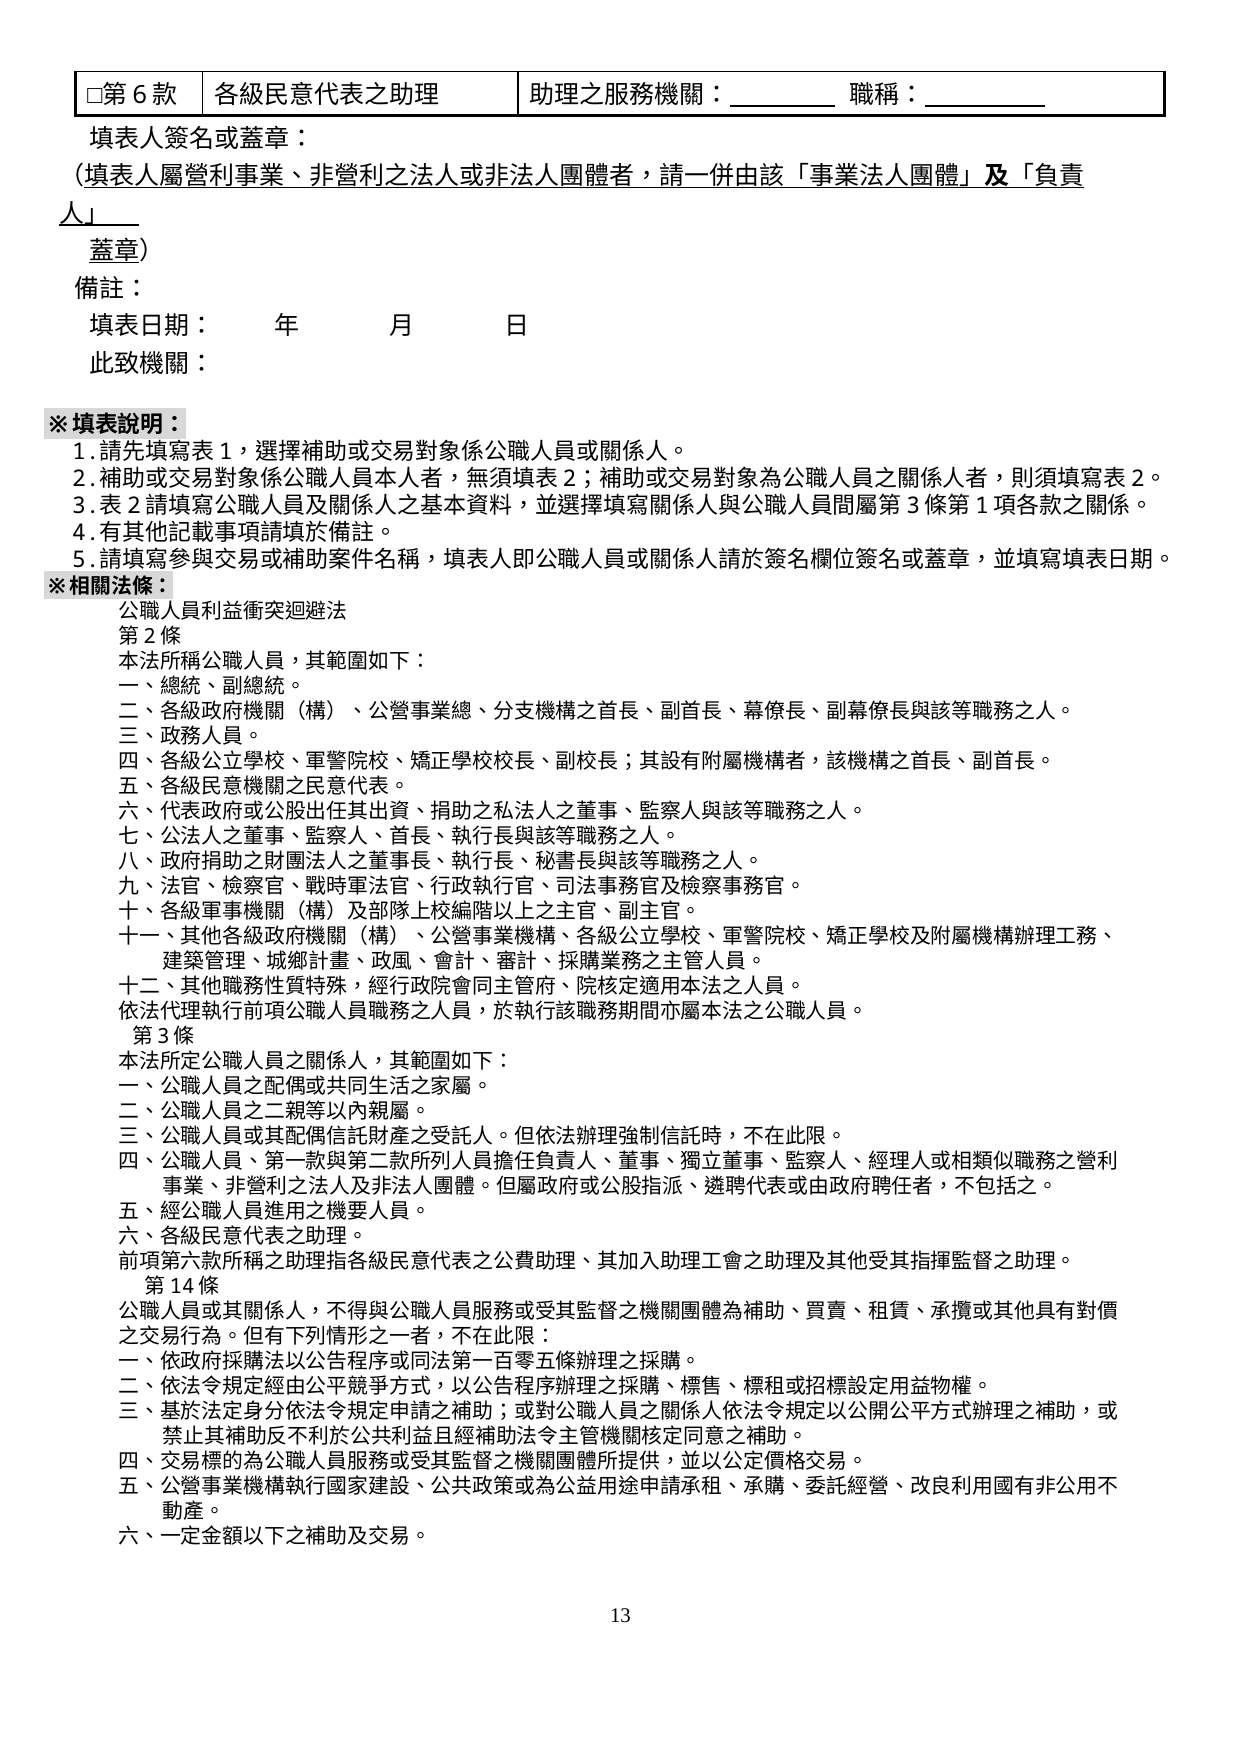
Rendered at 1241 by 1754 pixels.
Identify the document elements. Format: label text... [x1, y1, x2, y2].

text 公職人員或其關係人，不得與公職人員服務或受其監督之機關團體為補助、買賣、租賃、承攬或其他具有對價之交易行為。但有下列情形之一者，不在此限： [118, 1298, 1122, 1348]
text 十、各級軍事機關（構）及部隊上校編階以上之主官、副主官。 [118, 898, 1122, 923]
text 公職人員利益衝突迴避法 [118, 598, 1122, 623]
text 十一、其他各級政府機關（構）、公營事業機構、各級公立學校、軍警院校、矯正學校及附屬機構辦理工務、建築管理、城鄉計畫、政風、會計、審計、採購業務之主管人員。 [118, 923, 1122, 973]
text 五、經公職人員進用之機要人員。 [118, 1198, 1122, 1223]
text 第2條 [118, 623, 1122, 648]
text 3.表2請填寫公職人員及關係人之基本資料，並選擇填寫關係人與公職人員間屬第3條第1項各款之關係。 [44, 492, 1216, 519]
text 4.有其他記載事項請填於備註。 [44, 519, 1216, 546]
text 五、各級民意機關之民意代表。 [118, 773, 1122, 798]
text 蓋章） [44, 229, 1122, 267]
text 1.請先填寫表1，選擇補助或交易對象係公職人員或關係人。 [44, 438, 1216, 465]
text 二、各級政府機關（構）、公營事業總、分支機構之首長、副首長、幕僚長、副幕僚長與該等職務之人。 [118, 698, 1122, 723]
table_cell □第6款 [77, 72, 202, 114]
text 一、總統、副總統。 [118, 673, 1122, 698]
text 十二、其他職務性質特殊，經行政院會同主管府、院核定適用本法之人員。 [118, 973, 1122, 998]
text 七、公法人之董事、監察人、首長、執行長與該等職務之人。 [118, 823, 1122, 848]
text 一、依政府採購法以公告程序或同法第一百零五條辦理之採購。 [118, 1348, 1122, 1373]
text 依法代理執行前項公職人員職務之人員，於執行該職務期間亦屬本法之公職人員。 [118, 998, 1122, 1023]
text 六、代表政府或公股出任其出資、捐助之私法人之董事、監察人與該等職務之人。 [118, 798, 1122, 823]
text 本法所稱公職人員，其範圍如下： [118, 648, 1122, 673]
text 填表日期： 年 月 日 [44, 304, 1122, 342]
text 二、公職人員之二親等以內親屬。 [118, 1098, 1122, 1123]
text 填表人簽名或蓋章： [44, 117, 1122, 154]
text 三、基於法定身分依法令規定申請之補助；或對公職人員之關係人依法令規定以公開公平方式辦理之補助，或禁止其補助反不利於公共利益且經補助法令主管機關核定同意之補助。 [118, 1398, 1122, 1448]
text （填表人屬營利事業、非營利之法人或非法人團體者，請一併由該「事業法人團體」及「負責人」 [44, 154, 1122, 229]
text 三、政務人員。 [118, 723, 1122, 748]
text 前項第六款所稱之助理指各級民意代表之公費助理、其加入助理工會之助理及其他受其指揮監督之助理。 [118, 1248, 1122, 1273]
table_cell 各級民意代表之助理 [203, 72, 517, 114]
text 本法所定公職人員之關係人，其範圍如下： [118, 1048, 1122, 1073]
text 2.補助或交易對象係公職人員本人者，無須填表2；補助或交易對象為公職人員之關係人者，則須填寫表2。 [44, 465, 1216, 492]
text 此致機關： [44, 342, 1122, 379]
text 六、一定金額以下之補助及交易。 [118, 1523, 1122, 1548]
text 八、政府捐助之財團法人之董事長、執行長、秘書長與該等職務之人。 [118, 848, 1122, 873]
text 二、依法令規定經由公平競爭方式，以公告程序辦理之採購、標售、標租或招標設定用益物權。 [118, 1373, 1122, 1398]
text 四、公職人員、第一款與第二款所列人員擔任負責人、董事、獨立董事、監察人、經理人或相類似職務之營利事業、非營利之法人及非法人團體。但屬政府或公股指派、遴聘代表或由政府聘任者，不包括之。 [118, 1148, 1122, 1198]
text 5.請填寫參與交易或補助案件名稱，填表人即公職人員或關係人請於簽名欄位簽名或蓋章，並填寫填表日期。 [44, 546, 1216, 573]
table_cell 助理之服務機關： 職稱： [519, 72, 1163, 114]
text 五、公營事業機構執行國家建設、公共政策或為公益用途申請承租、承購、委託經營、改良利用國有非公用不動產。 [118, 1473, 1122, 1523]
text ※相關法條： [44, 573, 1216, 598]
text ※填表說明： [44, 409, 1122, 438]
text 九、法官、檢察官、戰時軍法官、行政執行官、司法事務官及檢察事務官。 [118, 873, 1122, 898]
text 四、各級公立學校、軍警院校、矯正學校校長、副校長；其設有附屬機構者，該機構之首長、副首長。 [118, 748, 1122, 773]
text 六、各級民意代表之助理。 [118, 1223, 1122, 1248]
text 一、公職人員之配偶或共同生活之家屬。 [118, 1073, 1122, 1098]
text 三、公職人員或其配偶信託財產之受託人。但依法辦理強制信託時，不在此限。 [118, 1123, 1122, 1148]
text 備註： [44, 267, 1122, 304]
text 第14條 [44, 1273, 1216, 1298]
text 四、交易標的為公職人員服務或受其監督之機關團體所提供，並以公定價格交易。 [118, 1448, 1122, 1473]
text 第3條 [44, 1023, 1216, 1048]
